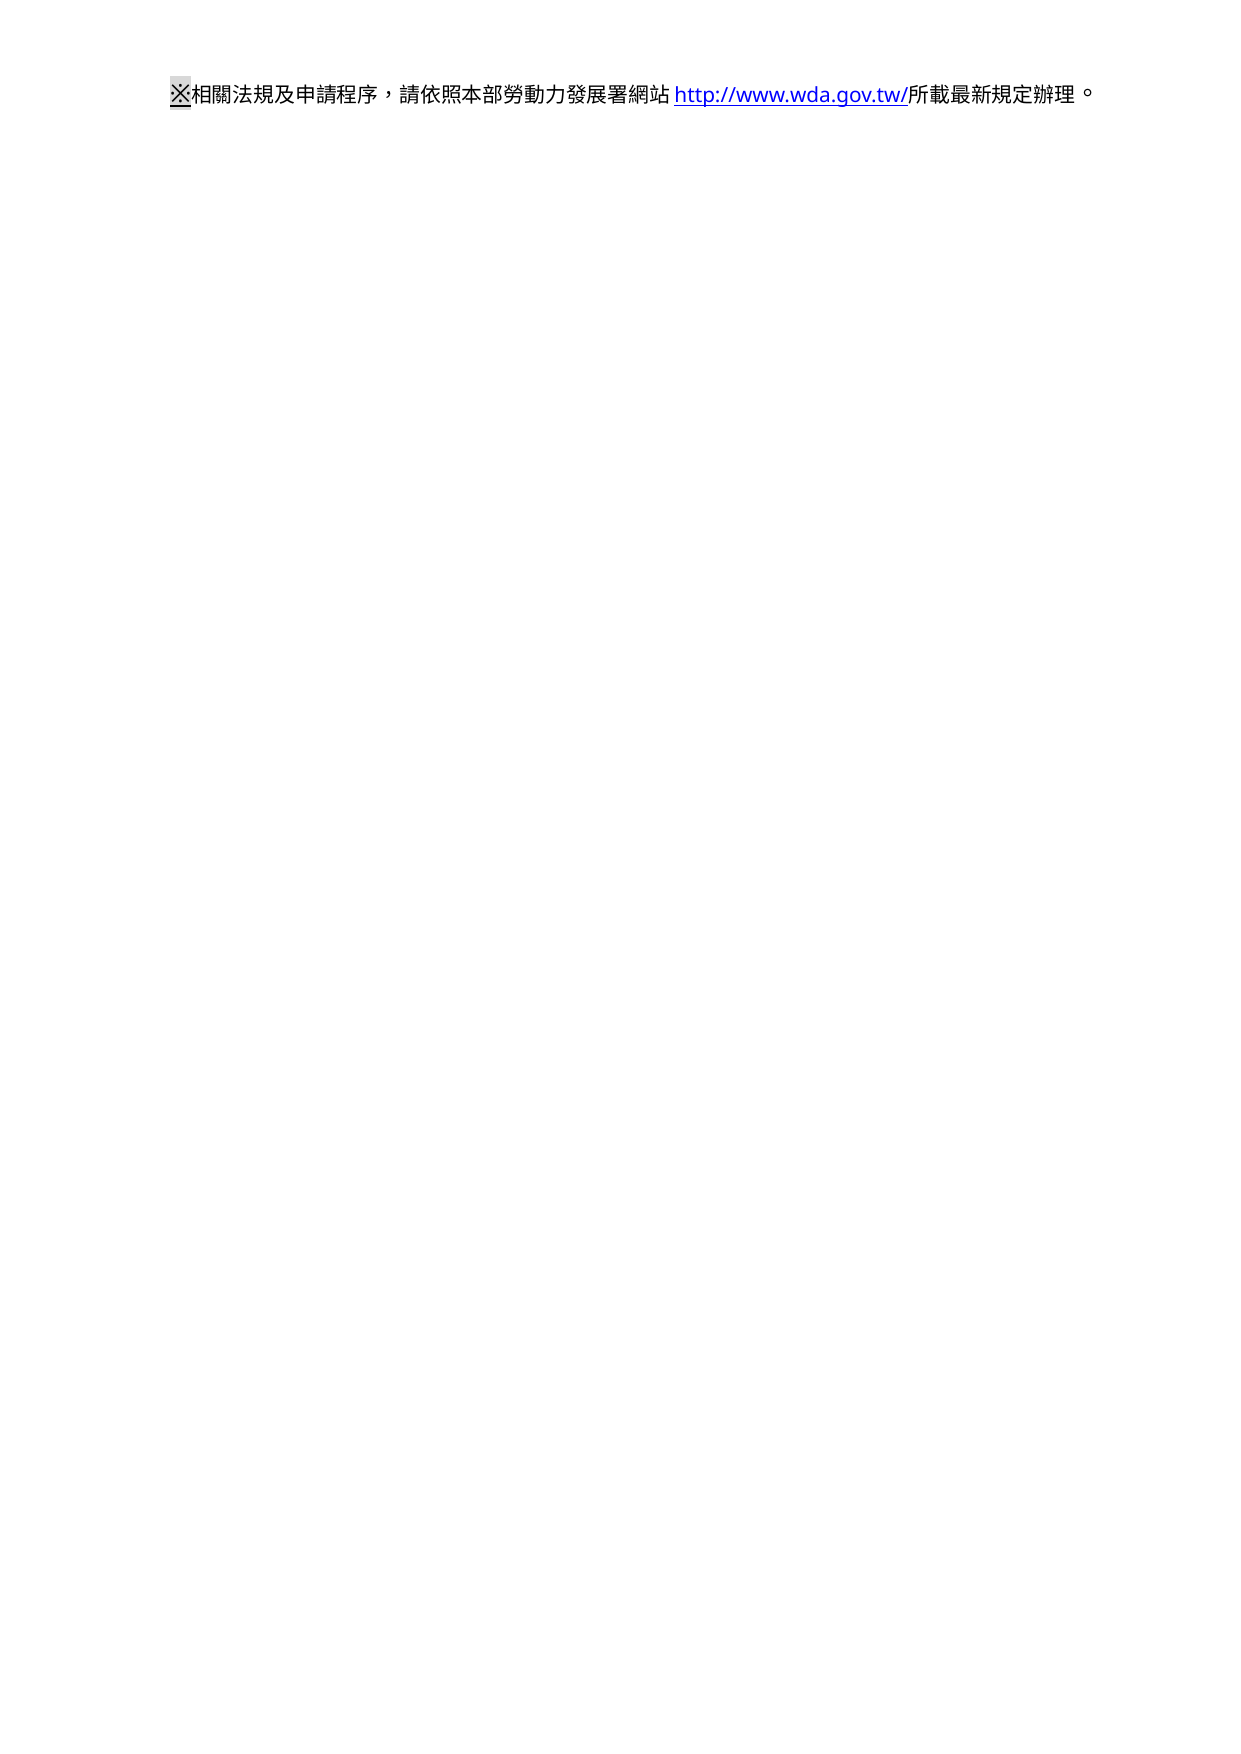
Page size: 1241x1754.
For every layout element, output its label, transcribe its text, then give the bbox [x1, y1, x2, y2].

text ※相關法規及申請程序，請依照本部勞動力發展署網站http://www.wda.gov.tw/所載最新規定辦理。 [118, 74, 1152, 110]
